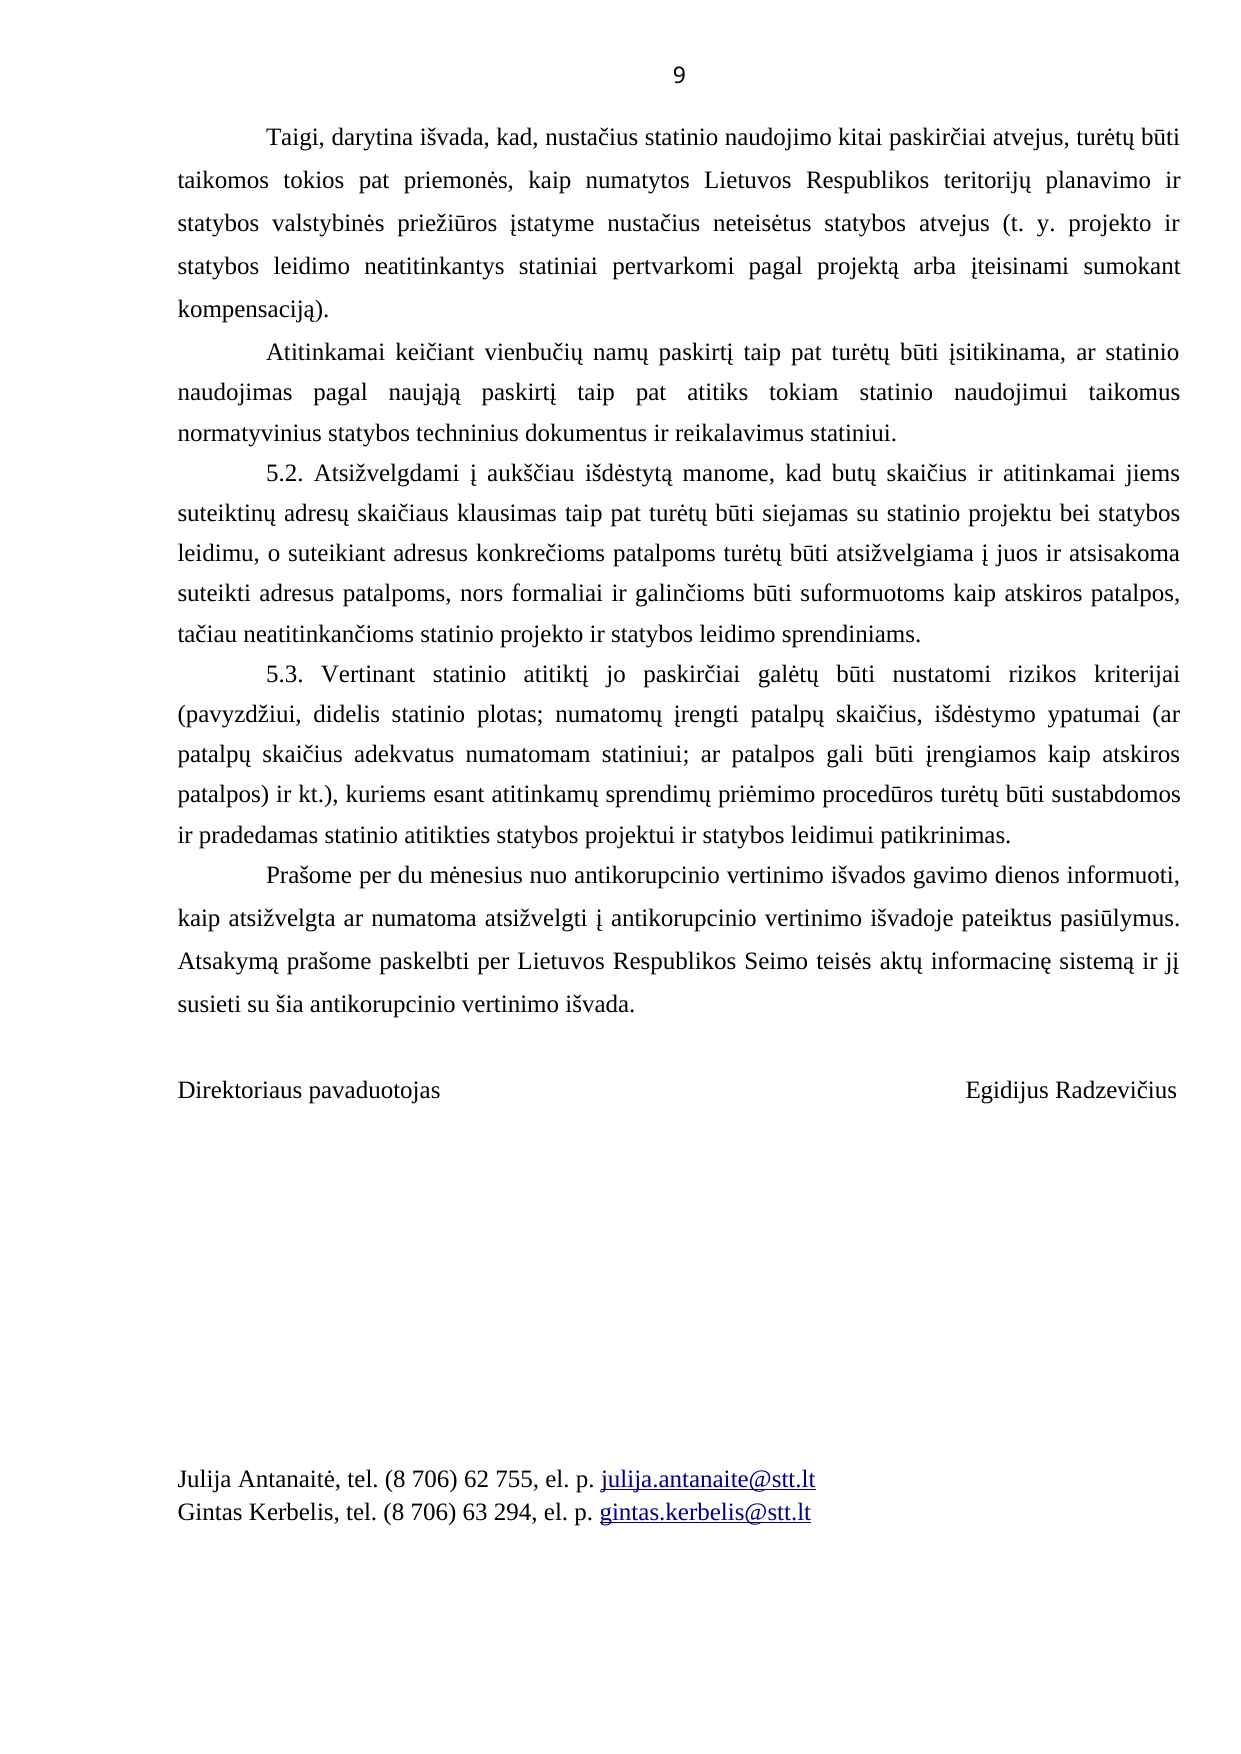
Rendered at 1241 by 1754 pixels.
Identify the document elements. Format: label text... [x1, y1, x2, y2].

list Atitinkamai keičiant vienbučių namų paskirtį taip pat turėtų būti įsitikinama, ar statinio naudojimas pagal naująją paskirtį taip pat atitiks tokiam statinio naudojimui taikomus normatyvinius statybos techninius dokumentus ir reikalavimus statiniui. [177, 337, 1181, 446]
text Julija Antanaitė, tel. (8 706) 62 755, el. p. julija.antanaite@stt.lt [177, 1464, 1181, 1492]
text Prašome per du mėnesius nuo antikorupcinio vertinimo išvados gavimo dienos informuoti, kaip atsižvelgta ar numatoma atsižvelgti į antikorupcinio vertinimo išvadoje pateiktus pasiūlymus. Atsakymą prašome paskelbti per Lietuvos Respublikos Seimo teisės aktų informacinę sistemą ir jį susieti su šia antikorupcinio vertinimo išvada. [177, 860, 1181, 1018]
text Taigi, darytina išvada, kad, nustačius statinio naudojimo kitai paskirčiai atvejus, turėtų būti taikomos tokios pat priemonės, kaip numatytos Lietuvos Respublikos teritorijų planavimo ir statybos valstybinės priežiūros įstatyme nustačius neteisėtus statybos atvejus (t. y. projekto ir statybos leidimo neatitinkantys statiniai pertvarkomi pagal projektą arba įteisinami sumokant kompensaciją). [177, 122, 1181, 323]
list 5.3. Vertinant statinio atitiktį jo paskirčiai galėtų būti nustatomi rizikos kriterijai (pavyzdžiui, didelis statinio plotas; numatomų įrengti patalpų skaičius, išdėstymo ypatumai (ar patalpų skaičius adekvatus numatomam statiniui; ar patalpos gali būti įrengiamos kaip atskiros patalpos) ir kt.), kuriems esant atitinkamų sprendimų priėmimo procedūros turėtų būti sustabdomos ir pradedamas statinio atitikties statybos projektui ir statybos leidimui patikrinimas. [177, 659, 1181, 848]
list 5.2. Atsižvelgdami į aukščiau išdėstytą manome, kad butų skaičius ir atitinkamai jiems suteiktinų adresų skaičiaus klausimas taip pat turėtų būti siejamas su statinio projektu bei statybos leidimu, o suteikiant adresus konkrečioms patalpoms turėtų būti atsižvelgiama į juos ir atsisakoma suteikti adresus patalpoms, nors formaliai ir galinčioms būti suformuotoms kaip atskiros patalpos, tačiau neatitinkančioms statinio projekto ir statybos leidimo sprendiniams. [177, 458, 1181, 647]
text Gintas Kerbelis, tel. (8 706) 63 294, el. p. gintas.kerbelis@stt.lt [177, 1497, 1181, 1525]
text Direktoriaus pavaduotojas Egidijus Radzevičius [177, 1076, 1181, 1104]
